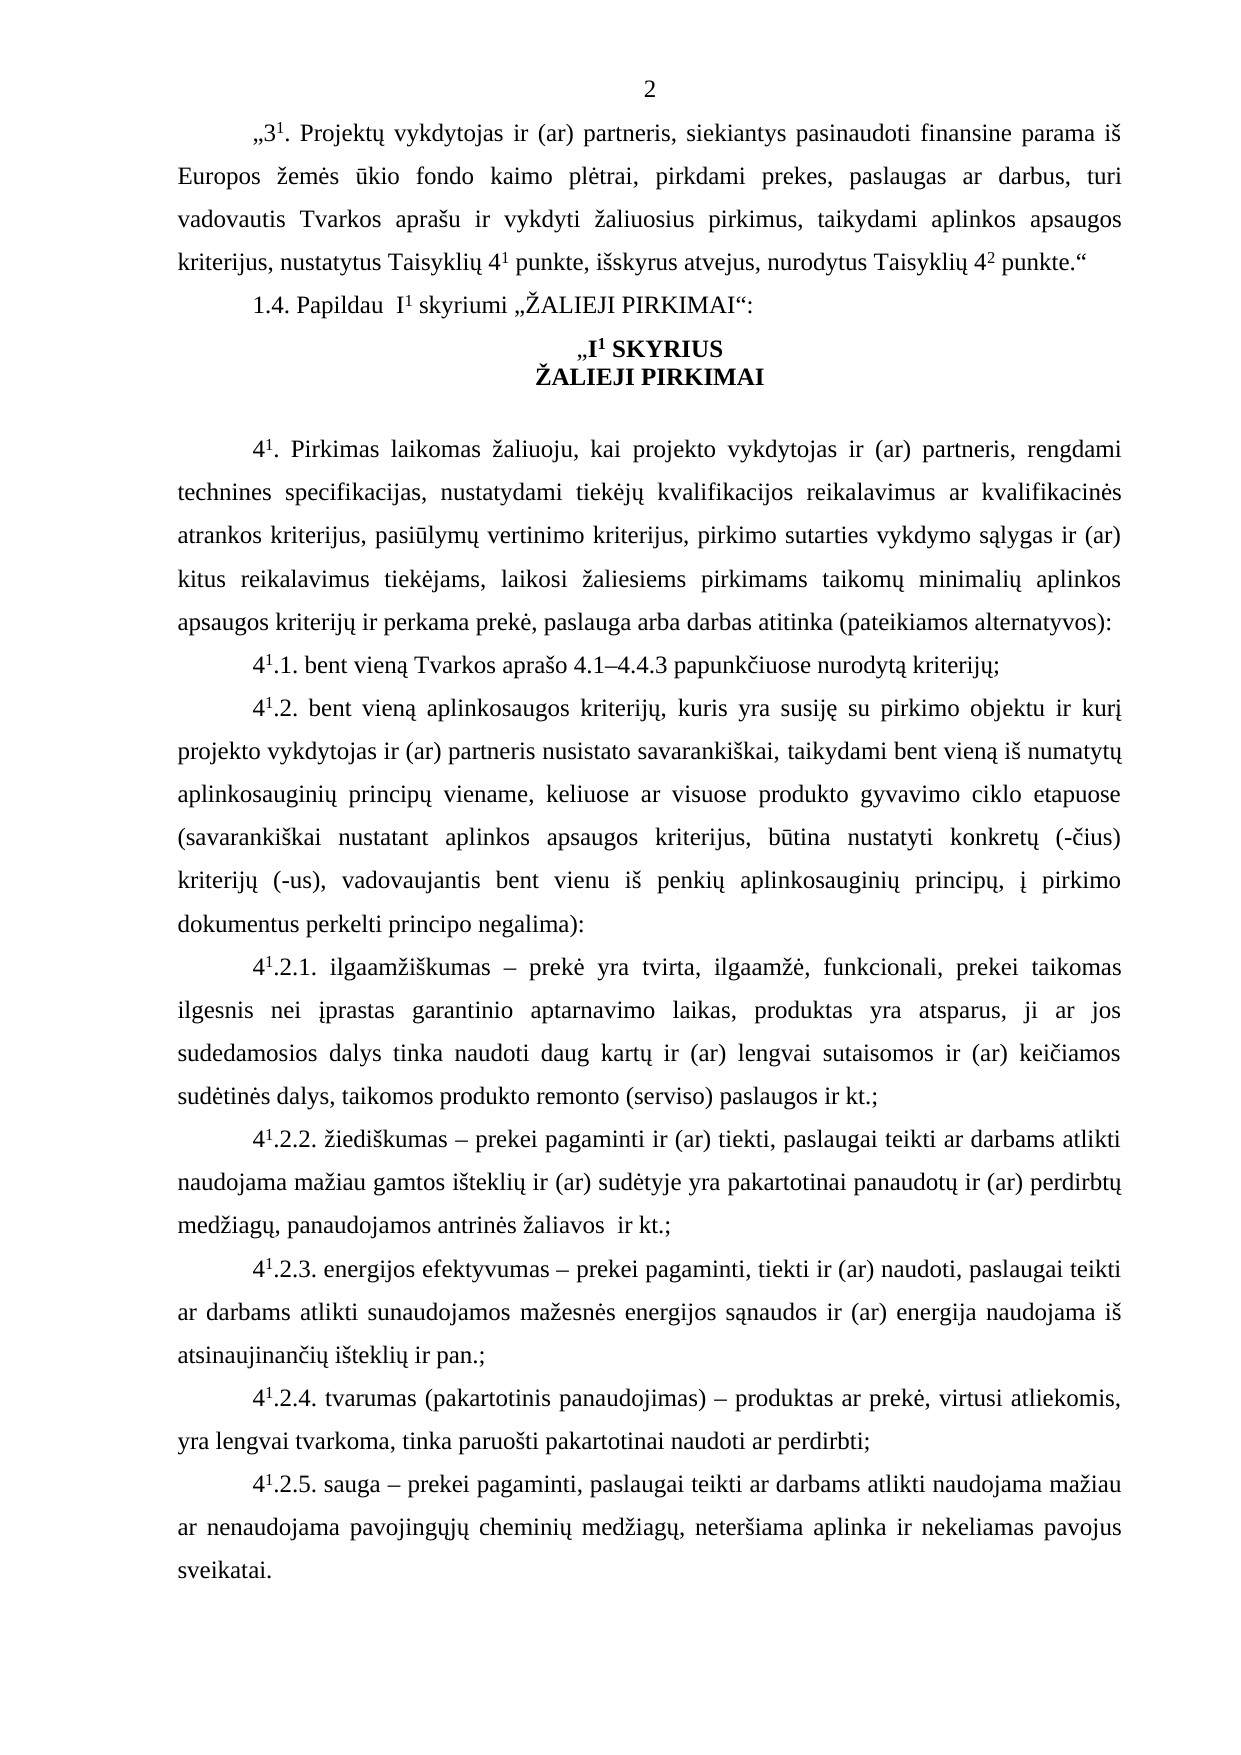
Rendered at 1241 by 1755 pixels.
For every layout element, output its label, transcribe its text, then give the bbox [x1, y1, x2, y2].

text 41.2.1. ilgaamžiškumas – prekė yra tvirta, ilgaamžė, funkcionali, prekei taikomas ilgesnis nei įprastas garantinio aptarnavimo laikas, produktas yra atsparus, ji ar jos sudedamosios dalys tinka naudoti daug kartų ir (ar) lengvai sutaisomos ir (ar) keičiamos sudėtinės dalys, taikomos produkto remonto (serviso) paslaugos ir kt.; [177, 952, 1122, 1110]
text 41.1. bent vieną Tvarkos aprašo 4.1–4.4.3 papunkčiuose nurodytą kriterijų; [177, 650, 1122, 679]
text „31. Projektų vykdytojas ir (ar) partneris, siekiantys pasinaudoti finansine parama iš Europos žemės ūkio fondo kaimo plėtrai, pirkdami prekes, paslaugas ar darbus, turi vadovautis Tvarkos aprašu ir vykdyti žaliuosius pirkimus, taikydami aplinkos apsaugos kriterijus, nustatytus Taisyklių 41 punkte, išskyrus atvejus, nurodytus Taisyklių 42 punkte.“ [177, 118, 1122, 276]
text 41.2.4. tvarumas (pakartotinis panaudojimas) – produktas ar prekė, virtusi atliekomis, yra lengvai tvarkoma, tinka paruošti pakartotinai naudoti ar perdirbti; [177, 1383, 1122, 1455]
text ŽALIEJI PIRKIMAI [177, 362, 1122, 391]
text 41.2.5. sauga – prekei pagaminti, paslaugai teikti ar darbams atlikti naudojama mažiau ar nenaudojama pavojingųjų cheminių medžiagų, neteršiama aplinka ir nekeliamas pavojus sveikatai. [177, 1469, 1122, 1584]
text 41. Pirkimas laikomas žaliuoju, kai projekto vykdytojas ir (ar) partneris, rengdami technines specifikacijas, nustatydami tiekėjų kvalifikacijos reikalavimus ar kvalifikacinės atrankos kriterijus, pasiūlymų vertinimo kriterijus, pirkimo sutarties vykdymo sąlygas ir (ar) kitus reikalavimus tiekėjams, laikosi žaliesiems pirkimams taikomų minimalių aplinkos apsaugos kriterijų ir perkama prekė, paslauga arba darbas atitinka (pateikiamos alternatyvos): [177, 434, 1122, 636]
text 41.2.3. energijos efektyvumas – prekei pagaminti, tiekti ir (ar) naudoti, paslaugai teikti ar darbams atlikti sunaudojamos mažesnės energijos sąnaudos ir (ar) energija naudojama iš atsinaujinančių išteklių ir pan.; [177, 1254, 1122, 1369]
text „I1 SKYRIUS [177, 334, 1122, 362]
text 41.2. bent vieną aplinkosaugos kriterijų, kuris yra susiję su pirkimo objektu ir kurį projekto vykdytojas ir (ar) partneris nusistato savarankiškai, taikydami bent vieną iš numatytų aplinkosauginių principų viename, keliuose ar visuose produkto gyvavimo ciklo etapuose (savarankiškai nustatant aplinkos apsaugos kriterijus, būtina nustatyti konkretų (-čius) kriterijų (-us), vadovaujantis bent vienu iš penkių aplinkosauginių principų, į pirkimo dokumentus perkelti principo negalima): [177, 693, 1122, 937]
text 41.2.2. žiediškumas – prekei pagaminti ir (ar) tiekti, paslaugai teikti ar darbams atlikti naudojama mažiau gamtos išteklių ir (ar) sudėtyje yra pakartotinai panaudotų ir (ar) perdirbtų medžiagų, panaudojamos antrinės žaliavos ir kt.; [177, 1124, 1122, 1239]
text 1.4. Papildau I1 skyriumi „ŽALIEJI PIRKIMAI“: [177, 291, 1122, 319]
